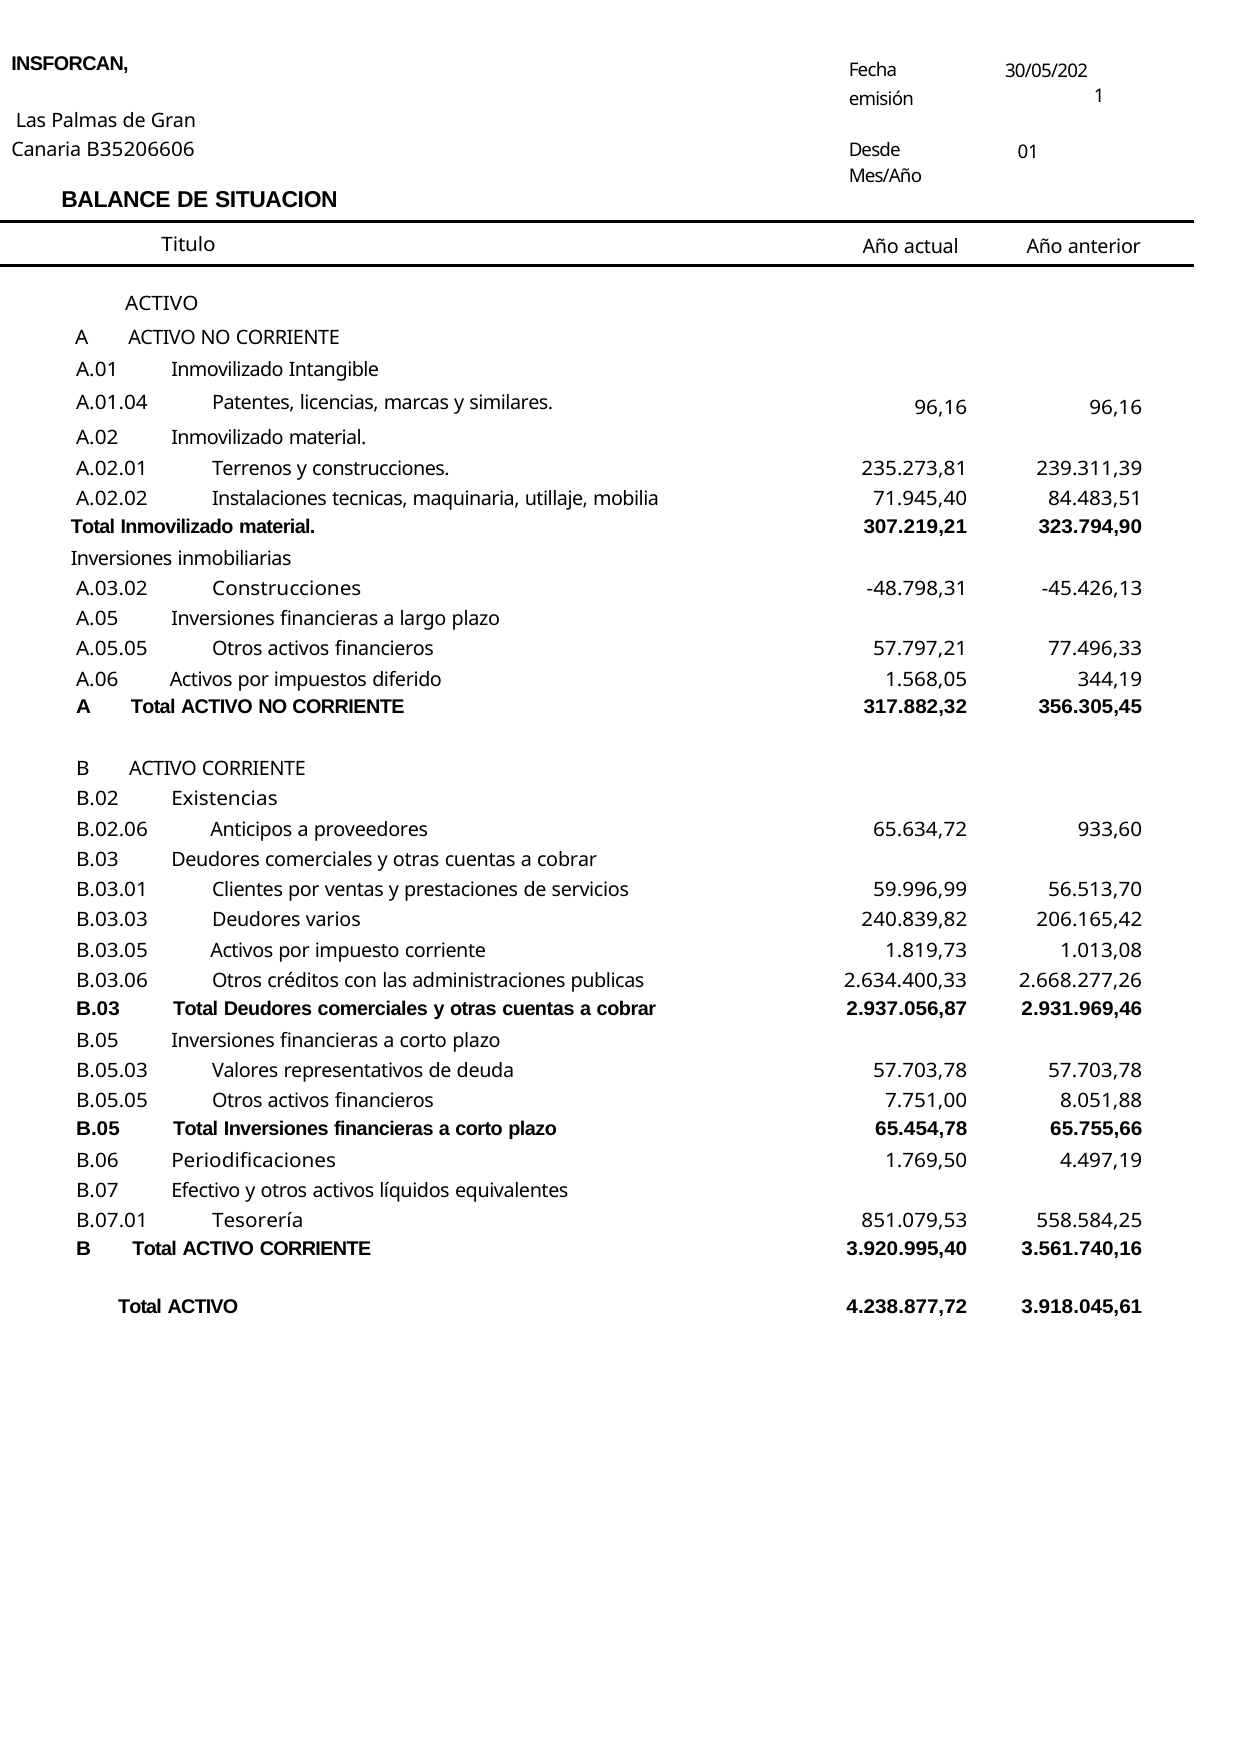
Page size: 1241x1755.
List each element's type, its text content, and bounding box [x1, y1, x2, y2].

table_cell 206.165,42 [998, 902, 1147, 933]
table_cell [998, 420, 1147, 451]
table_cell 239.311,39 [998, 451, 1147, 481]
table_cell A.05 Inversiones financieras a largo plazo [71, 601, 749, 631]
table_cell 235.273,81 [749, 451, 998, 481]
table_cell 2.668.277,26 [998, 963, 1147, 993]
table_cell [998, 601, 1147, 631]
table_cell 3.920.995,40 [749, 1234, 998, 1278]
table_cell [749, 736, 998, 781]
table_cell B.05.05 Otros activos financieros [71, 1083, 749, 1113]
table_cell -45.426,13 [998, 571, 1147, 601]
table_cell 344,19 [998, 662, 1147, 692]
table_cell [749, 781, 998, 811]
table_cell 558.584,25 [998, 1203, 1147, 1234]
table_cell 65.755,66 [998, 1114, 1147, 1143]
table_header 96,16 [749, 359, 998, 420]
table_cell 317.882,32 [749, 692, 998, 736]
table_cell Total Inmovilizado material. Inversiones inmobiliarias [71, 511, 749, 571]
table_cell B.06 Periodificaciones [71, 1143, 749, 1173]
table_cell 1.769,50 [749, 1143, 998, 1173]
table_cell 65.634,72 [749, 811, 998, 842]
table_cell 57.703,78 [998, 1053, 1147, 1083]
table_cell 2.634.400,33 [749, 963, 998, 993]
table_cell B Total ACTIVO CORRIENTE [71, 1234, 749, 1278]
table_cell [749, 1173, 998, 1203]
table_cell 4.238.877,72 [749, 1278, 998, 1319]
text Titulo Año actual Año anterior [161, 231, 1157, 259]
table_cell A.05.05 Otros activos financieros [71, 631, 749, 662]
table_cell B.03.05 Activos por impuesto corriente [71, 933, 749, 963]
table_cell A.03.02 Construcciones [71, 571, 749, 601]
table_cell 356.305,45 [998, 692, 1147, 736]
table_cell B.03.06 Otros créditos con las administraciones publicas [71, 963, 749, 993]
table_cell [998, 736, 1147, 781]
table_cell B.07 Efectivo y otros activos líquidos equivalentes [71, 1173, 749, 1203]
table_cell B ACTIVO CORRIENTE [71, 736, 749, 781]
table_cell 240.839,82 [749, 902, 998, 933]
table_cell [998, 842, 1147, 872]
table_cell 933,60 [998, 811, 1147, 842]
table_cell B.03.01 Clientes por ventas y prestaciones de servicios [71, 872, 749, 902]
table_cell 56.513,70 [998, 872, 1147, 902]
table_cell B.05.03 Valores representativos de deuda [71, 1053, 749, 1083]
table_cell 84.483,51 [998, 481, 1147, 511]
table_cell 851.079,53 [749, 1203, 998, 1234]
table_header A.01 Inmovilizado Intangible A.01.04 Patentes, licencias, marcas y similares. [71, 359, 749, 420]
table_cell 65.454,78 [749, 1114, 998, 1143]
table_cell Total ACTIVO [71, 1278, 749, 1319]
table_cell 2.937.056,87 [749, 993, 998, 1053]
table_cell B.03 Deudores comerciales y otras cuentas a cobrar [71, 842, 749, 872]
table_cell B.03.03 Deudores varios [71, 902, 749, 933]
table_cell 57.703,78 [749, 1053, 998, 1083]
table_cell 307.219,21 [749, 511, 998, 571]
table_cell B.03 Total Deudores comerciales y otras cuentas a cobrar B.05 Inversiones financieras a corto plazo [71, 993, 749, 1053]
table_cell [998, 781, 1147, 811]
table_cell 3.918.045,61 [998, 1278, 1147, 1319]
table_cell B.02 Existencias [71, 781, 749, 811]
table_cell A.02 Inmovilizado material. [71, 420, 749, 451]
table_cell [749, 842, 998, 872]
table_cell A.02.02 Instalaciones tecnicas, maquinaria, utillaje, mobilia [71, 481, 749, 511]
table_cell 59.996,99 [749, 872, 998, 902]
table_cell [749, 420, 998, 451]
table_cell B.05 Total Inversiones financieras a corto plazo [71, 1114, 749, 1143]
table_cell 3.561.740,16 [998, 1234, 1147, 1278]
table_cell 2.931.969,46 [998, 993, 1147, 1053]
table_cell A.06 Activos por impuestos diferido [71, 662, 749, 692]
table_cell 77.496,33 [998, 631, 1147, 662]
table_cell [749, 601, 998, 631]
text A ACTIVO NO CORRIENTE [75, 323, 1157, 350]
table_cell 57.797,21 [749, 631, 998, 662]
table_cell 323.794,90 [998, 511, 1147, 571]
table_cell B.07.01 Tesorería [71, 1203, 749, 1234]
text ACTIVO [125, 289, 1157, 316]
table_cell 1.819,73 [749, 933, 998, 963]
table_cell [998, 1173, 1147, 1203]
table_cell 7.751,00 [749, 1083, 998, 1113]
table_cell 8.051,88 [998, 1083, 1147, 1113]
table_cell -48.798,31 [749, 571, 998, 601]
table_cell 1.568,05 [749, 662, 998, 692]
table_cell 1.013,08 [998, 933, 1147, 963]
table_cell 71.945,40 [749, 481, 998, 511]
table_cell A Total ACTIVO NO CORRIENTE [71, 692, 749, 736]
table_header 96,16 [998, 359, 1147, 420]
table_cell B.02.06 Anticipos a proveedores [71, 811, 749, 842]
table_cell 4.497,19 [998, 1143, 1147, 1173]
table_cell A.02.01 Terrenos y construcciones. [71, 451, 749, 481]
